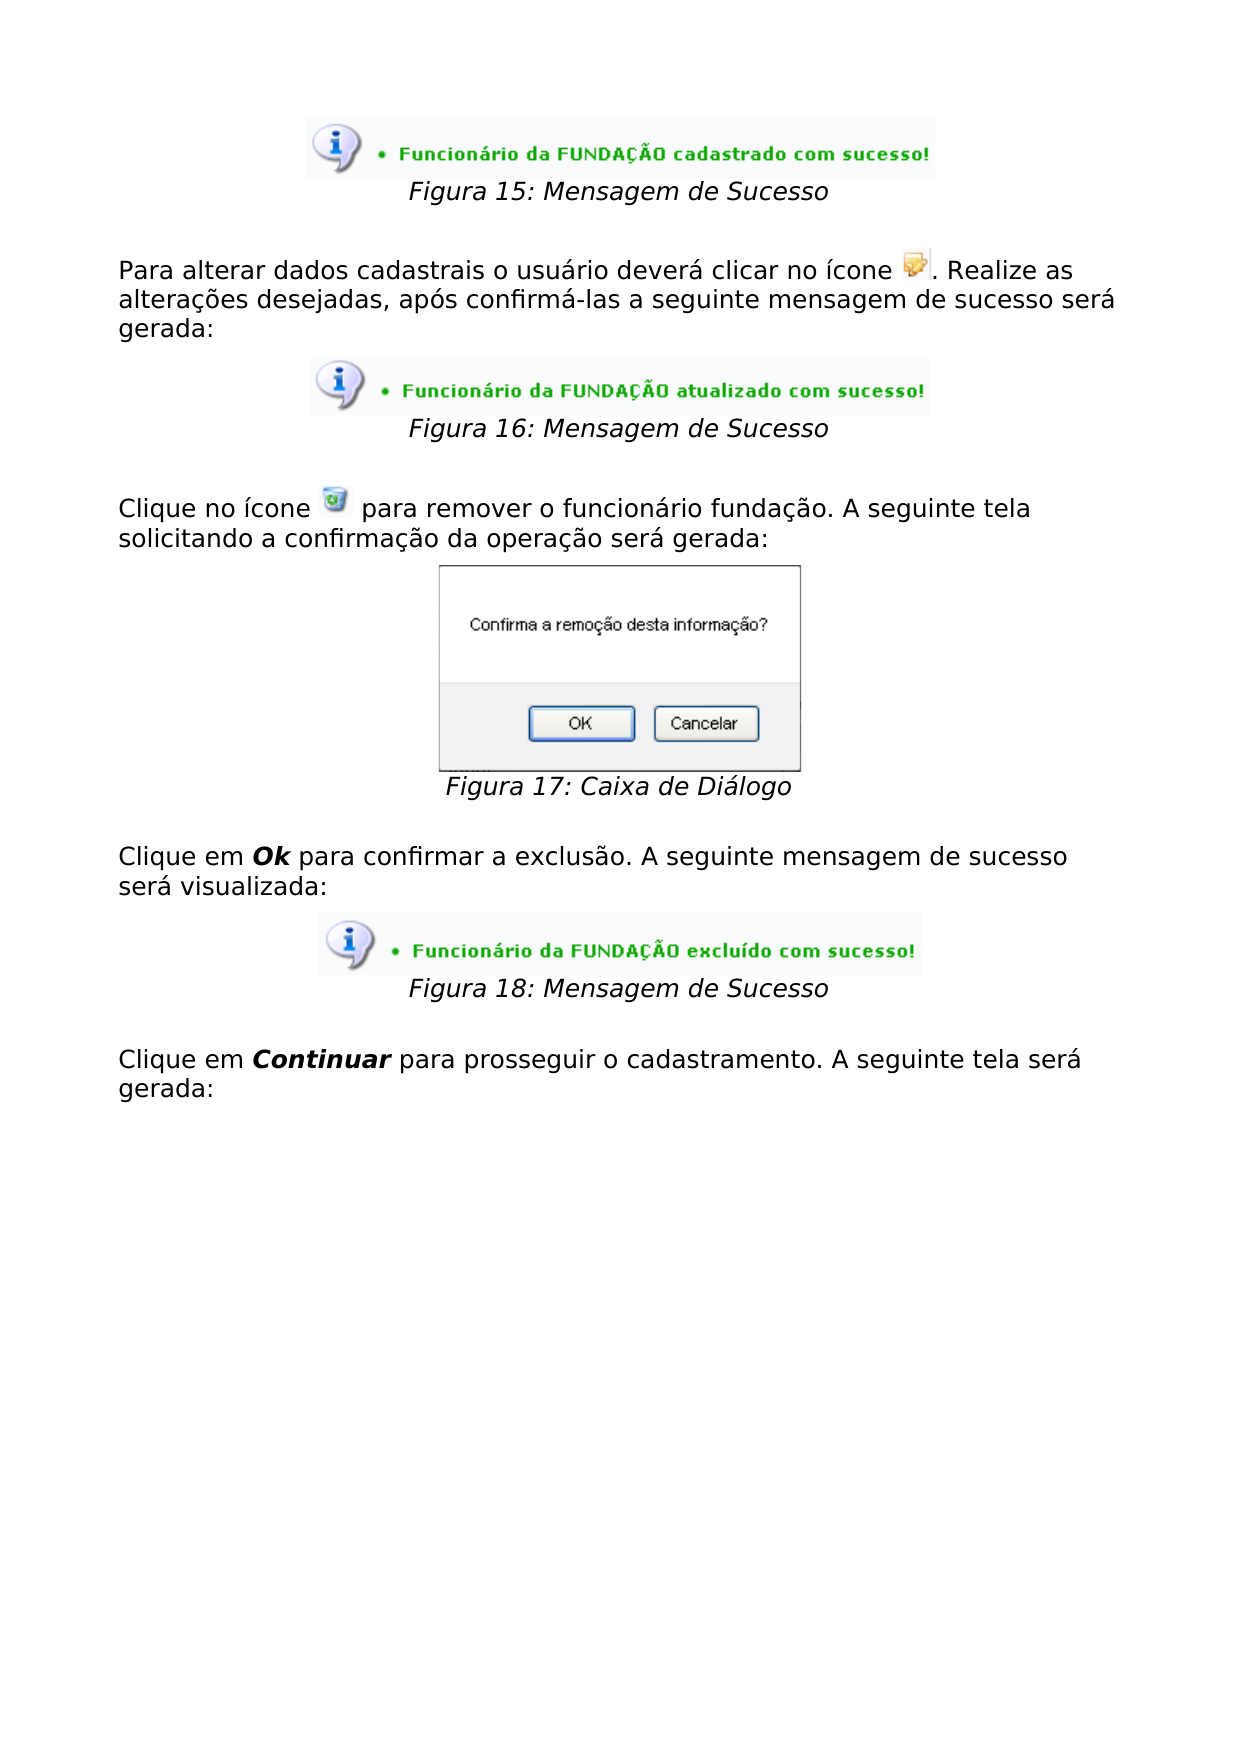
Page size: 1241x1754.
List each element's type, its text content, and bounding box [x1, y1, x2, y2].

picture [317, 913, 923, 975]
text Figura 17: Caixa de Diálogo [439, 772, 801, 801]
text Figura 15: Mensagem de Sucesso [305, 178, 935, 207]
picture [438, 565, 802, 772]
text Clique em Ok para confirmar a exclusão. A seguinte mensagem de sucesso será visualizada: [118, 842, 1122, 901]
picture [305, 118, 935, 178]
text Clique em Continuar para prosseguir o cadastramento. A seguinte tela será gerada: [118, 1045, 1122, 1103]
picture [318, 485, 354, 518]
text Figura 16: Mensagem de Sucesso [310, 415, 930, 443]
picture [310, 356, 931, 415]
text Clique no ícone para remover o funcionário fundação. A seguinte tela solicitando a confirmação da operação será gerada: [118, 485, 1122, 553]
text Para alterar dados cadastrais o usuário deverá clicar no ícone . Realize as alterações desejadas, após confirmá-las a seguinte mensagem de sucesso será gerada: [118, 248, 1122, 344]
picture [901, 248, 931, 280]
text Figura 18: Mensagem de Sucesso [318, 975, 922, 1003]
